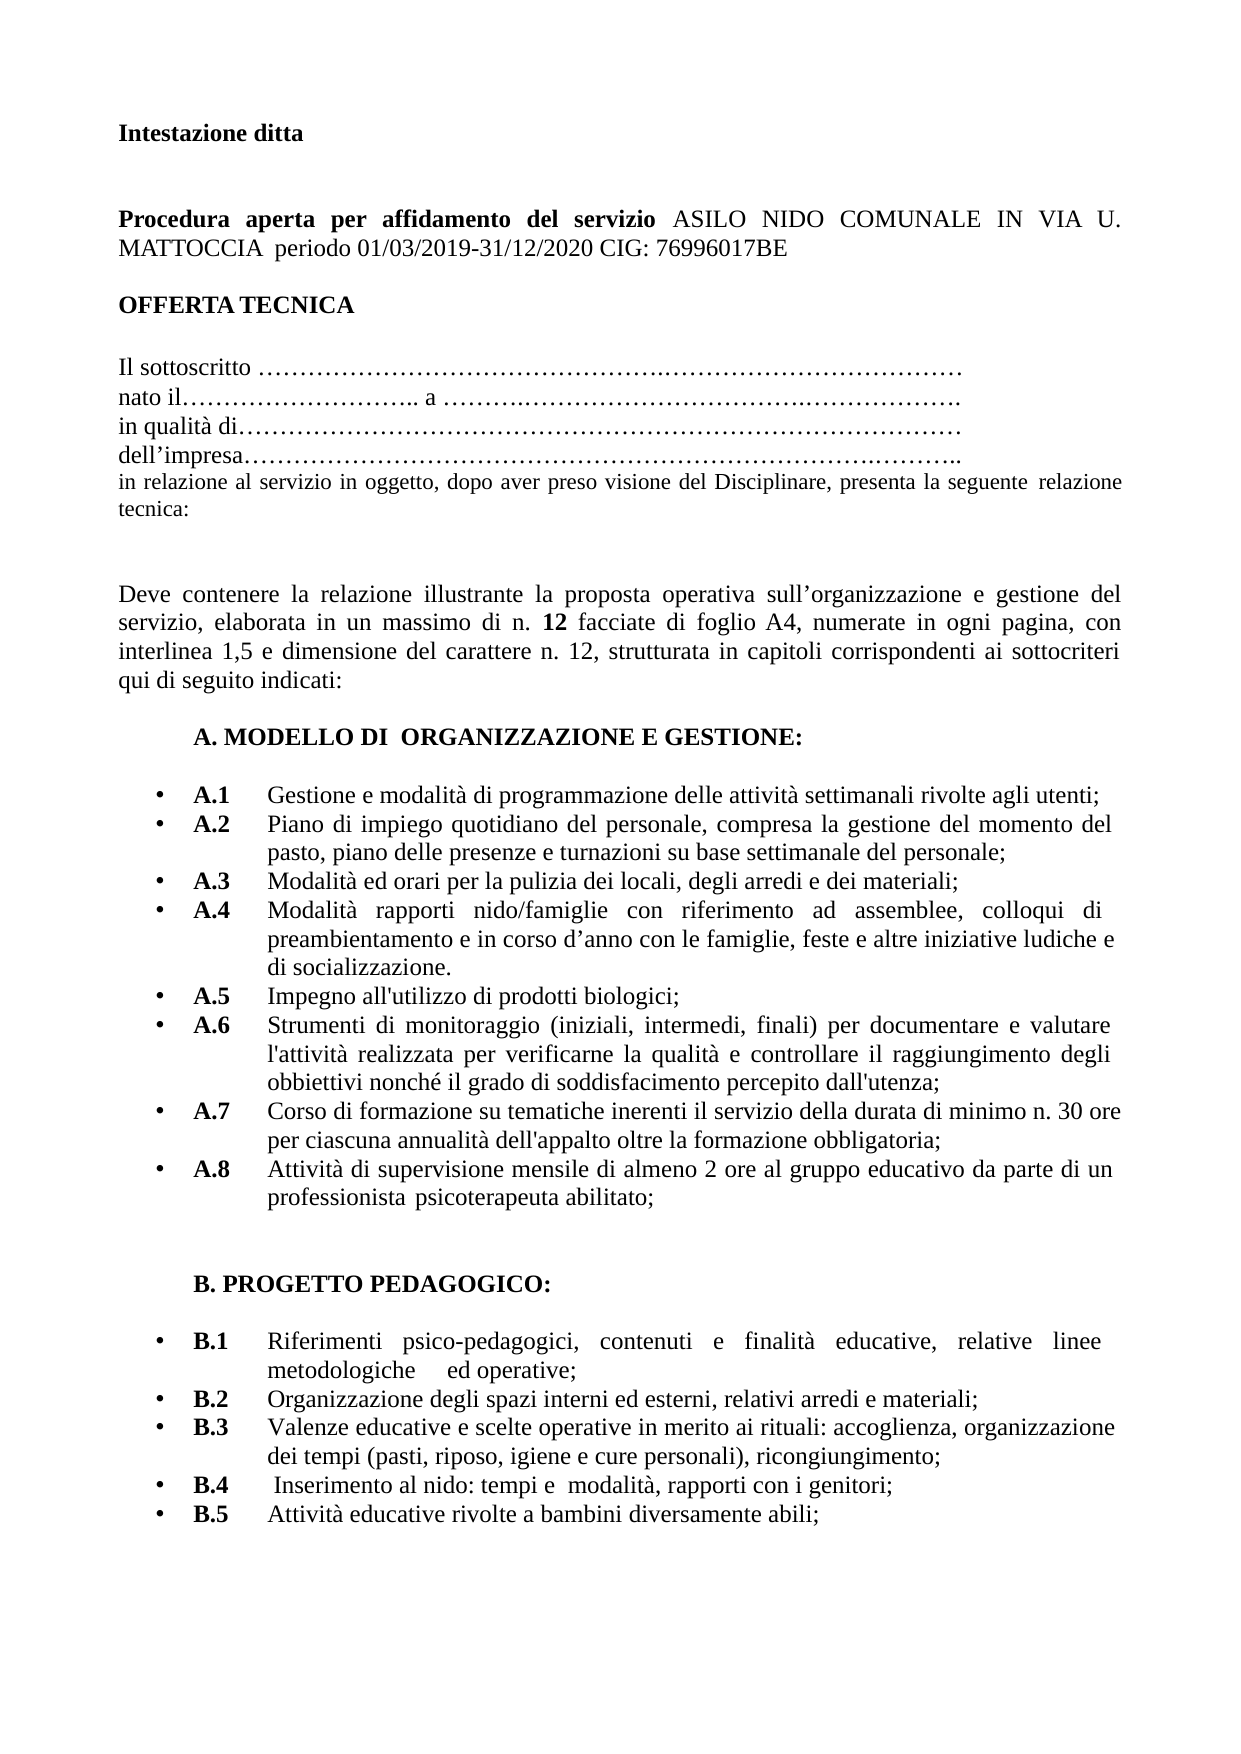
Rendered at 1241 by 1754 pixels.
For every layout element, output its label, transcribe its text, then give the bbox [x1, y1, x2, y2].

text in qualità di…………………………………………………………………………… [118, 411, 1122, 440]
text Intestazione ditta [118, 118, 1122, 147]
text dell’impresa………………………………………………………………….……….. [118, 440, 1122, 468]
text Procedura aperta per affidamento del servizio ASILO NIDO COMUNALE IN VIA U. MATTOCCIA periodo 01/03/2019-31/12/2020 CIG: 76996017BE [118, 204, 1122, 262]
list B.3 Valenze educative e scelte operative in merito ai rituali: accoglienza, organizzazione dei tempi (pasti, riposo, igiene e cure personali), ricongiungimento; [156, 1412, 1122, 1470]
list A.7 Corso di formazione su tematiche inerenti il servizio della durata di minimo n. 30 ore per ciascuna annualità dell'appalto oltre la formazione obbligatoria; [156, 1096, 1122, 1154]
list B.2 Organizzazione degli spazi interni ed esterni, relativi arredi e materiali; [156, 1384, 1122, 1412]
list B.4 Inserimento al nido: tempi e modalità, rapporti con i genitori; [156, 1470, 1122, 1499]
list A. MODELLO DI ORGANIZZAZIONE E GESTIONE: [156, 722, 1122, 751]
list A.4 Modalità rapporti nido/famiglie con riferimento ad assemblee, colloqui di preambientamento e in corso d’anno con le famiglie, feste e altre iniziative ludiche e di socializzazione. [156, 895, 1122, 981]
list A.2 Piano di impiego quotidiano del personale, compresa la gestione del momento del pasto, piano delle presenze e turnazioni su base settimanale del personale; [156, 809, 1122, 866]
list A.8 Attività di supervisione mensile di almeno 2 ore al gruppo educativo da parte di un professionista psicoterapeuta abilitato; [156, 1154, 1122, 1211]
list B.1 Riferimenti psico-pedagogici, contenuti e finalità educative, relative linee metodologiche ed operative; [156, 1326, 1122, 1384]
list A.1 Gestione e modalità di programmazione delle attività settimanali rivolte agli utenti; [156, 780, 1122, 809]
list A.5 Impegno all'utilizzo di prodotti biologici; [156, 981, 1122, 1010]
text Deve contenere la relazione illustrante la proposta operativa sull’organizzazione e gestione del servizio, elaborata in un massimo di n. 12 facciate di foglio A4, numerate in ogni pagina, con interlinea 1,5 e dimensione del carattere n. 12, strutturata in capitoli corrispondenti ai sottocriteri qui di seguito indicati: [118, 579, 1122, 694]
text in relazione al servizio in oggetto, dopo aver preso visione del Disciplinare, presenta la seguente relazione tecnica: [118, 468, 1122, 521]
text nato il……………………….. a ……….…………………………….………………. [118, 382, 1122, 411]
list B. PROGETTO PEDAGOGICO: [156, 1269, 1122, 1297]
text OFFERTA TECNICA [118, 291, 1122, 319]
text Il sottoscritto ………………………………………….……………………………… [118, 348, 1122, 382]
list A.6 Strumenti di monitoraggio (iniziali, intermedi, finali) per documentare e valutare l'attività realizzata per verificarne la qualità e controllare il raggiungimento degli obbiettivi nonché il grado di soddisfacimento percepito dall'utenza; [156, 1010, 1122, 1096]
list B.5 Attività educative rivolte a bambini diversamente abili; [156, 1499, 1122, 1527]
list A.3 Modalità ed orari per la pulizia dei locali, degli arredi e dei materiali; [156, 866, 1122, 895]
